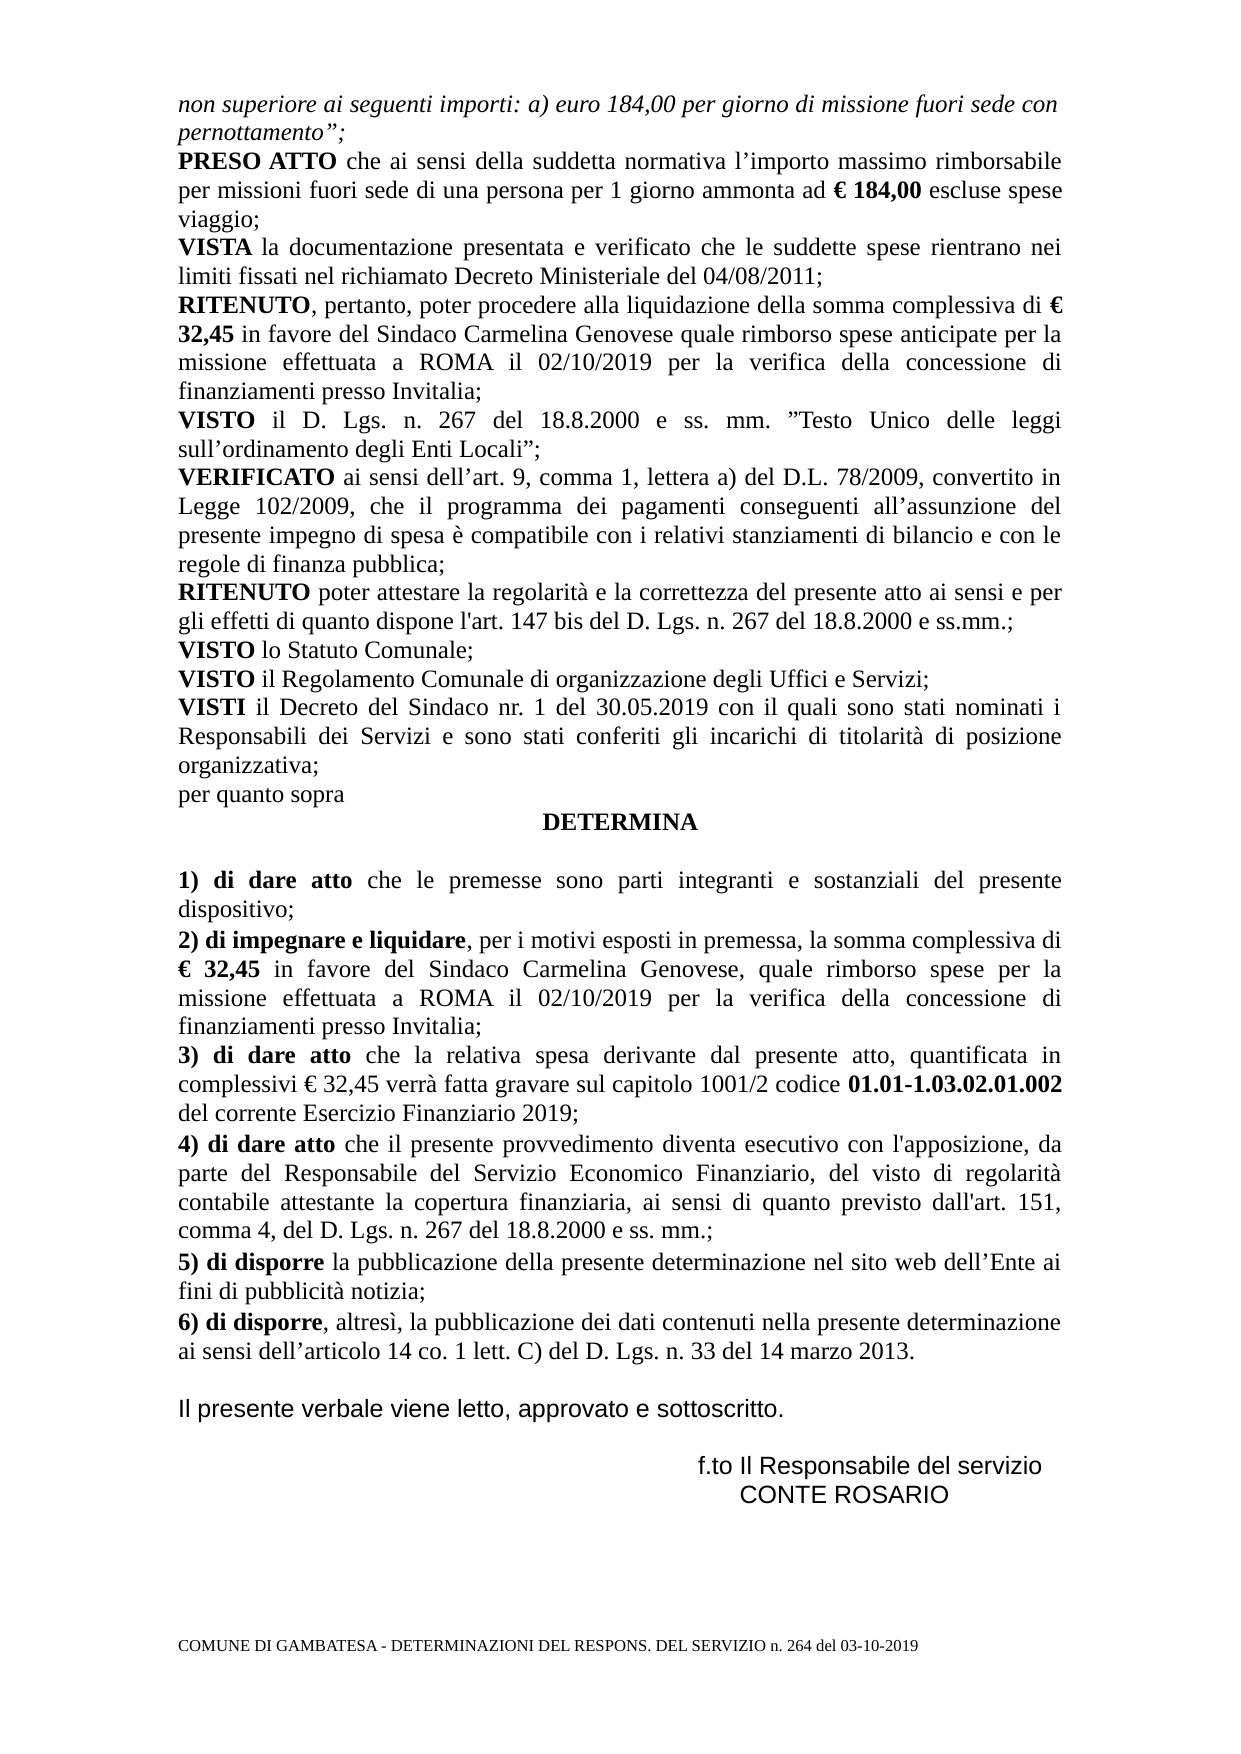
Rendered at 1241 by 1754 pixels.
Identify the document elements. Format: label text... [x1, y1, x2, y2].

text VISTO lo Statuto Comunale; [178, 635, 1062, 664]
text Il presente verbale viene letto, approvato e sottoscritto. [178, 1394, 1062, 1422]
text CONTE ROSARIO [178, 1480, 1062, 1509]
text 6) di disporre, altresì, la pubblicazione dei dati contenuti nella presente determinazione ai sensi dell’articolo 14 co. 1 lett. C) del D. Lgs. n. 33 del 14 marzo 2013. [178, 1307, 1062, 1365]
text 2) di impegnare e liquidare, per i motivi esposti in premessa, la somma complessiva di € 32,45 in favore del Sindaco Carmelina Genovese, quale rimborso spese per la missione effettuata a ROMA il 02/10/2019 per la verifica della concessione di finanziamenti presso Invitalia; [178, 925, 1062, 1040]
text 4) di dare atto che il presente provvedimento diventa esecutivo con l'apposizione, da parte del Responsabile del Servizio Economico Finanziario, del visto di regolarità contabile attestante la copertura finanziaria, ai sensi di quanto previsto dall'art. 151, comma 4, del D. Lgs. n. 267 del 18.8.2000 e ss. mm.; [178, 1129, 1062, 1244]
text VISTO il Regolamento Comunale di organizzazione degli Uffici e Servizi; [178, 664, 1062, 692]
text RITENUTO poter attestare la regolarità e la correttezza del presente atto ai sensi e per gli effetti di quanto dispone l'art. 147 bis del D. Lgs. n. 267 del 18.8.2000 e ss.mm.; [178, 577, 1062, 635]
text VISTO il D. Lgs. n. 267 del 18.8.2000 e ss. mm. ”Testo Unico delle leggi sull’ordinamento degli Enti Locali”; [178, 405, 1062, 462]
text PRESO ATTO che ai sensi della suddetta normativa l’importo massimo rimborsabile per missioni fuori sede di una persona per 1 giorno ammonta ad € 184,00 escluse spese viaggio; [178, 146, 1062, 232]
text per quanto sopra [178, 779, 1062, 807]
text non superiore ai seguenti importi: a) euro 184,00 per giorno di missione fuori sede con pernottamento”; [178, 89, 1062, 146]
text 3) di dare atto che la relativa spesa derivante dal presente atto, quantificata in complessivi € 32,45 verrà fatta gravare sul capitolo 1001/2 codice 01.01-1.03.02.01.002 del corrente Esercizio Finanziario 2019; [178, 1040, 1062, 1126]
text VISTA la documentazione presentata e verificato che le suddette spese rientrano nei limiti fissati nel richiamato Decreto Ministeriale del 04/08/2011; [178, 232, 1062, 290]
text RITENUTO, pertanto, poter procedere alla liquidazione della somma complessiva di € 32,45 in favore del Sindaco Carmelina Genovese quale rimborso spese anticipate per la missione effettuata a ROMA il 02/10/2019 per la verifica della concessione di finanziamenti presso Invitalia; [178, 290, 1062, 405]
text VISTI il Decreto del Sindaco nr. 1 del 30.05.2019 con il quali sono stati nominati i Responsabili dei Servizi e sono stati conferiti gli incarichi di titolarità di posizione organizzativa; [178, 692, 1062, 779]
text f.to Il Responsabile del servizio [178, 1451, 1062, 1480]
text VERIFICATO ai sensi dell’art. 9, comma 1, lettera a) del D.L. 78/2009, convertito in Legge 102/2009, che il programma dei pagamenti conseguenti all’assunzione del presente impegno di spesa è compatibile con i relativi stanziamenti di bilancio e con le regole di finanza pubblica; [178, 462, 1062, 577]
text 1) di dare atto che le premesse sono parti integranti e sostanziali del presente dispositivo; [178, 865, 1062, 922]
text 5) di disporre la pubblicazione della presente determinazione nel sito web dell’Ente ai fini di pubblicità notizia; [178, 1247, 1062, 1304]
text DETERMINA [178, 807, 1062, 836]
